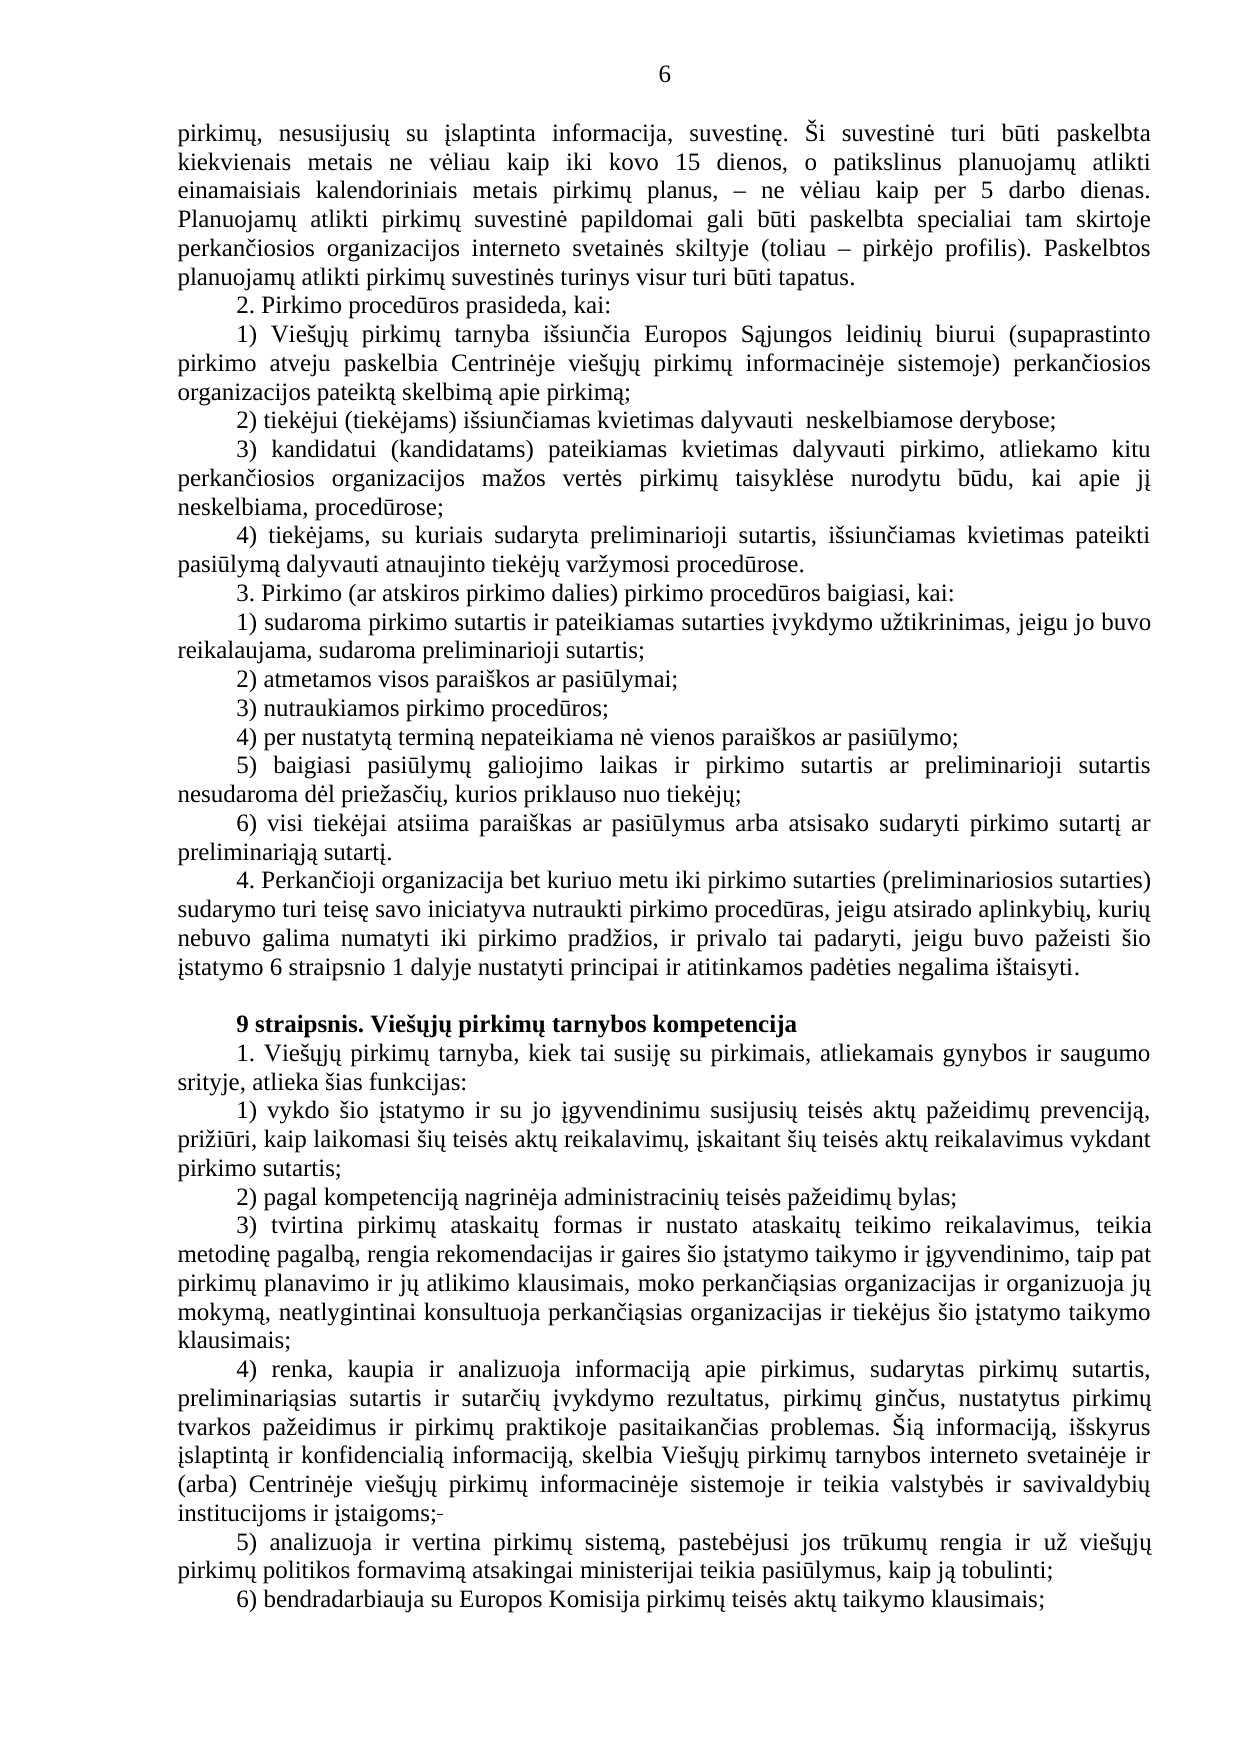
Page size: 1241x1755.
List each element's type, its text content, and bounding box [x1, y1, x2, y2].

text 5) baigiasi pasiūlymų galiojimo laikas ir pirkimo sutartis ar preliminarioji sutartis nesudaroma dėl priežasčių, kurios priklauso nuo tiekėjų; [177, 751, 1152, 808]
text 1) Viešųjų pirkimų tarnyba išsiunčia Europos Sąjungos leidinių biurui (supaprastinto pirkimo atveju paskelbia Centrinėje viešųjų pirkimų informacinėje sistemoje) perkančiosios organizacijos pateiktą skelbimą apie pirkimą; [177, 319, 1152, 406]
text 1) vykdo šio įstatymo ir su jo įgyvendinimu susijusių teisės aktų pažeidimų prevenciją, prižiūri, kaip laikomasi šių teisės aktų reikalavimų, įskaitant šių teisės aktų reikalavimus vykdant pirkimo sutartis; [177, 1096, 1152, 1182]
text 2) tiekėjui (tiekėjams) išsiunčiamas kvietimas dalyvauti neskelbiamose derybose; [177, 406, 1152, 434]
text pirkimų, nesusijusių su įslaptinta informacija, suvestinę. Ši suvestinė turi būti paskelbta kiekvienais metais ne vėliau kaip iki kovo 15 dienos, o patikslinus planuojamų atlikti einamaisiais kalendoriniais metais pirkimų planus, – ne vėliau kaip per 5 darbo dienas. Planuojamų atlikti pirkimų suvestinė papildomai gali būti paskelbta specialiai tam skirtoje perkančiosios organizacijos interneto svetainės skiltyje (toliau – pirkėjo profilis). Paskelbtos planuojamų atlikti pirkimų suvestinės turinys visur turi būti tapatus. [177, 118, 1152, 291]
text 4) per nustatytą terminą nepateikiama nė vienos paraiškos ar pasiūlymo; [177, 722, 1152, 751]
text 1) sudaroma pirkimo sutartis ir pateikiamas sutarties įvykdymo užtikrinimas, jeigu jo buvo reikalaujama, sudaroma preliminarioji sutartis; [177, 607, 1152, 664]
text 3) kandidatui (kandidatams) pateikiamas kvietimas dalyvauti pirkimo, atliekamo kitu perkančiosios organizacijos mažos vertės pirkimų taisyklėse nurodytu būdu, kai apie jį neskelbiama, procedūrose; [177, 434, 1152, 521]
text 5) analizuoja ir vertina pirkimų sistemą, pastebėjusi jos trūkumų rengia ir už viešųjų pirkimų politikos formavimą atsakingai ministerijai teikia pasiūlymus, kaip ją tobulinti; [177, 1527, 1152, 1584]
text 9 straipsnis. Viešųjų pirkimų tarnybos kompetencija [177, 1009, 1152, 1038]
text 3. Pirkimo (ar atskiros pirkimo dalies) pirkimo procedūros baigiasi, kai: [177, 578, 1152, 607]
text 3) nutraukiamos pirkimo procedūros; [177, 693, 1152, 722]
text 3) tvirtina pirkimų ataskaitų formas ir nustato ataskaitų teikimo reikalavimus, teikia metodinę pagalbą, rengia rekomendacijas ir gaires šio įstatymo taikymo ir įgyvendinimo, taip pat pirkimų planavimo ir jų atlikimo klausimais, moko perkančiąsias organizacijas ir organizuoja jų mokymą, neatlygintinai konsultuoja perkančiąsias organizacijas ir tiekėjus šio įstatymo taikymo klausimais; [177, 1211, 1152, 1354]
text 4) renka, kaupia ir analizuoja informaciją apie pirkimus, sudarytas pirkimų sutartis, preliminariąsias sutartis ir sutarčių įvykdymo rezultatus, pirkimų ginčus, nustatytus pirkimų tvarkos pažeidimus ir pirkimų praktikoje pasitaikančias problemas. Šią informaciją, išskyrus įslaptintą ir konfidencialią informaciją, skelbia Viešųjų pirkimų tarnybos interneto svetainėje ir (arba) Centrinėje viešųjų pirkimų informacinėje sistemoje ir teikia valstybės ir savivaldybių institucijoms ir įstaigoms; [177, 1354, 1152, 1527]
text 4) tiekėjams, su kuriais sudaryta preliminarioji sutartis, išsiunčiamas kvietimas pateikti pasiūlymą dalyvauti atnaujinto tiekėjų varžymosi procedūrose. [177, 521, 1152, 578]
text 2) pagal kompetenciją nagrinėja administracinių teisės pažeidimų bylas; [177, 1182, 1152, 1211]
text 2) atmetamos visos paraiškos ar pasiūlymai; [177, 664, 1152, 693]
text 6) visi tiekėjai atsiima paraiškas ar pasiūlymus arba atsisako sudaryti pirkimo sutartį ar preliminariąją sutartį. [177, 808, 1152, 866]
text 6) bendradarbiauja su Europos Komisija pirkimų teisės aktų taikymo klausimais; [177, 1584, 1152, 1613]
text 1. Viešųjų pirkimų tarnyba, kiek tai susiję su pirkimais, atliekamais gynybos ir saugumo srityje, atlieka šias funkcijas: [177, 1038, 1152, 1096]
text 2. Pirkimo procedūros prasideda, kai: [177, 291, 1152, 319]
text 4. Perkančioji organizacija bet kuriuo metu iki pirkimo sutarties (preliminariosios sutarties) sudarymo turi teisę savo iniciatyva nutraukti pirkimo procedūras, jeigu atsirado aplinkybių, kurių nebuvo galima numatyti iki pirkimo pradžios, ir privalo tai padaryti, jeigu buvo pažeisti šio įstatymo 6 straipsnio 1 dalyje nustatyti principai ir atitinkamos padėties negalima ištaisyti. [177, 866, 1152, 981]
